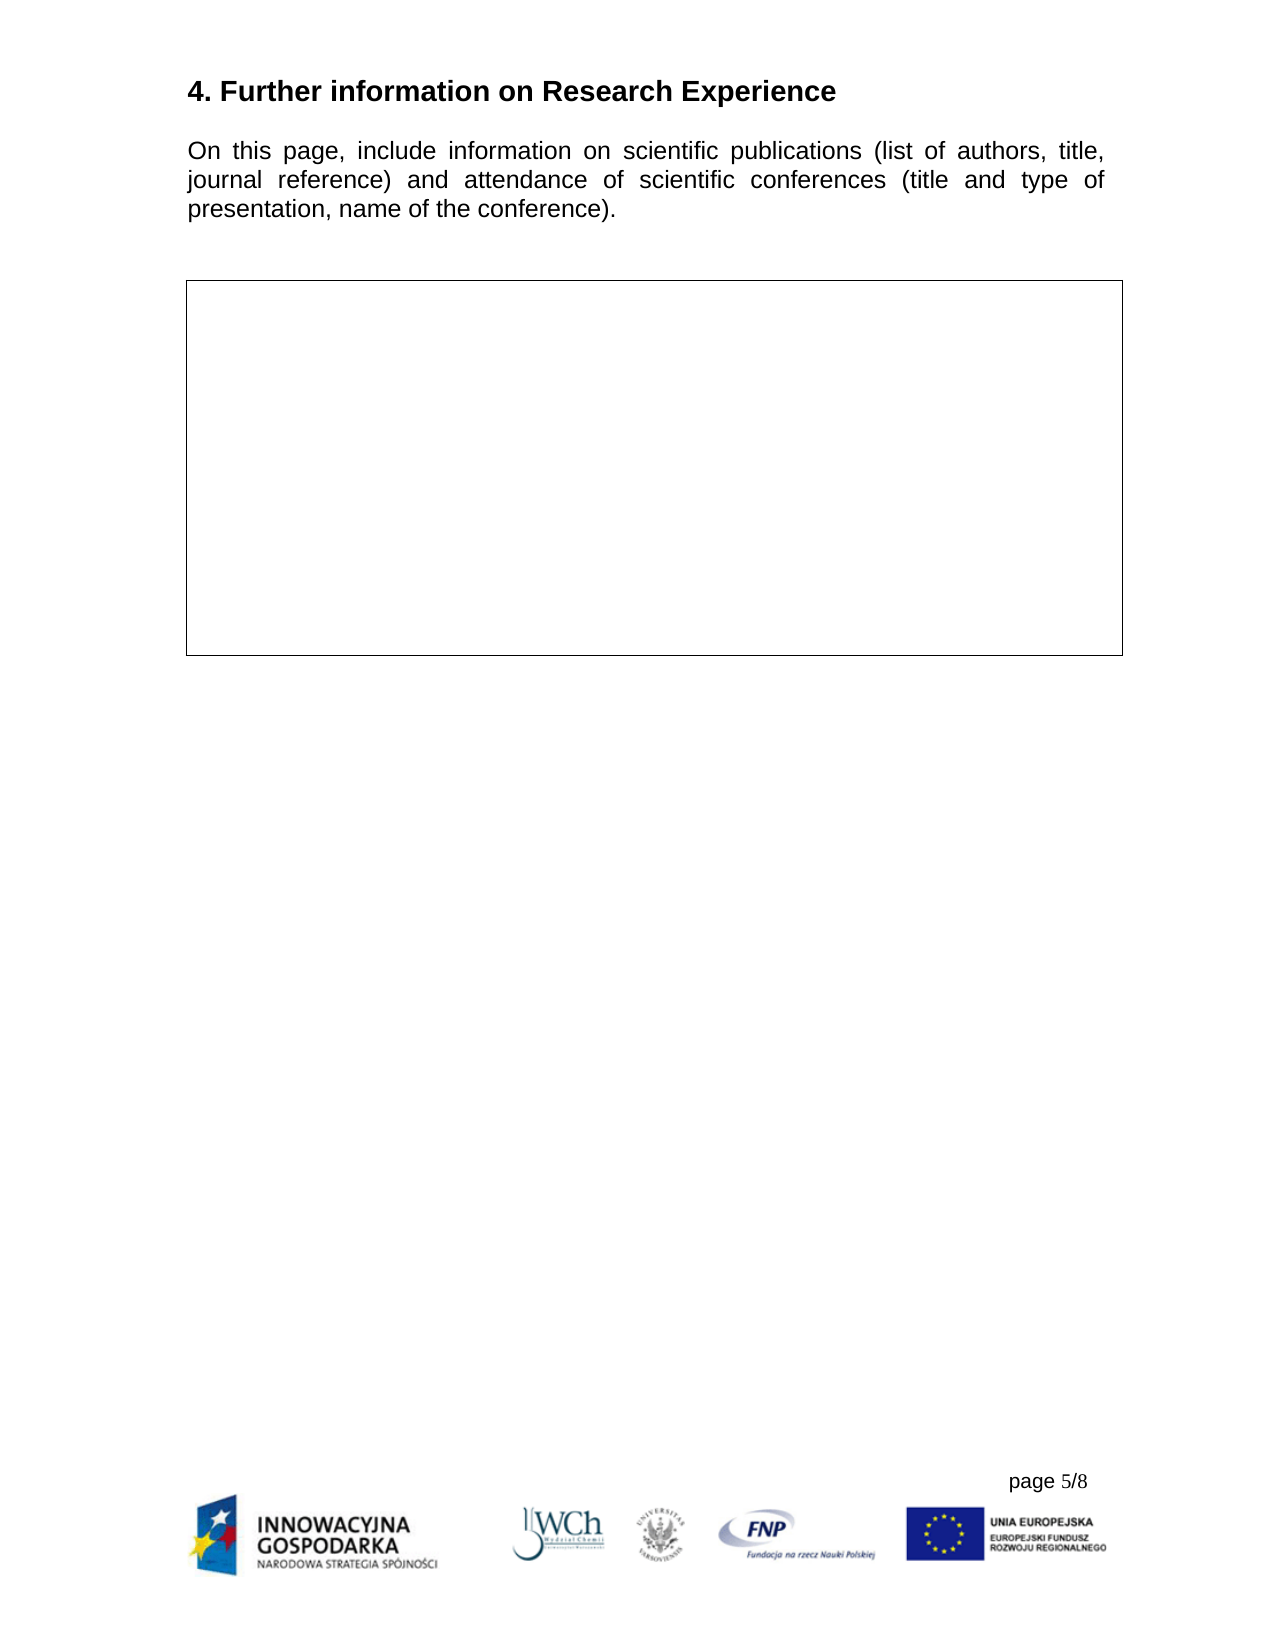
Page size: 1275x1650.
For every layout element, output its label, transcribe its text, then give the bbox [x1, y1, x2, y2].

table_header [187, 281, 1122, 654]
text On this page, include information on scientific publications (list of authors, title, journal reference) and attendance of scientific conferences (title and type of presentation, name of the conference). [187, 136, 1106, 222]
text 4. Further information on Research Experience [187, 74, 1106, 107]
